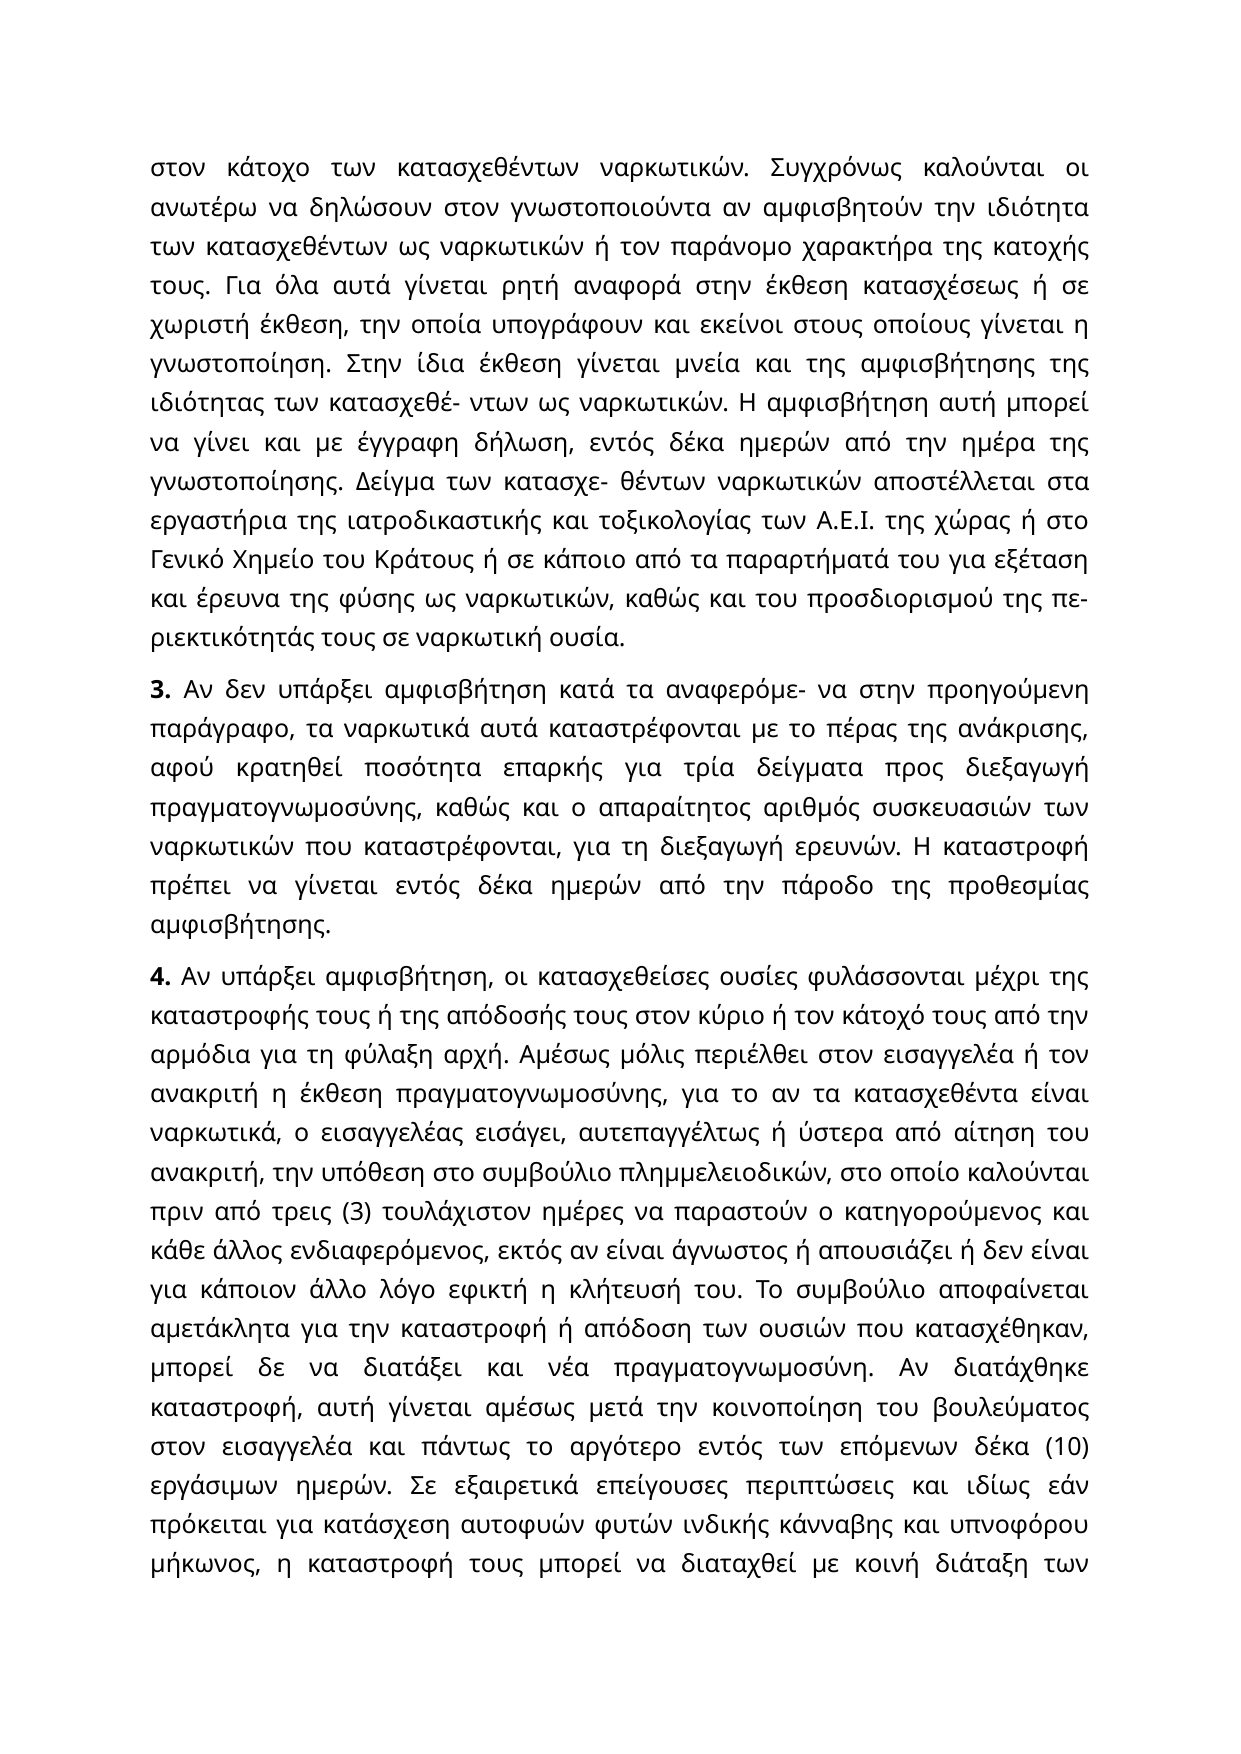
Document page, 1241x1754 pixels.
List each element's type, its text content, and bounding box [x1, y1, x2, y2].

text 4. Αν υπάρξει αμφισβήτηση, οι κατασχεθείσες ουσίες φυλάσσονται μέχρι της καταστροφής τους ή της απόδοσής τους στον κύριο ή τον κάτοχό τους από την αρμόδια για τη φύλαξη αρχή. Αμέσως μόλις περιέλθει στον εισαγγελέα ή τον ανακριτή η έκθεση πραγματογνωμοσύνης, για το αν τα κατασχεθέντα είναι ναρκωτικά, ο εισαγγελέας εισάγει, αυτεπαγγέλτως ή ύστερα από αίτηση του ανακριτή, την υπόθεση στο συμβούλιο πλημμελειοδικών, στο οποίο καλούνται πριν από τρεις (3) τουλάχιστον ημέρες να παραστούν ο κατηγορούμενος και κάθε άλλος ενδιαφερόμενος, εκτός αν είναι άγνωστος ή απουσιάζει ή δεν είναι για κάποιον άλλο λόγο εφικτή η κλήτευσή του. Το συμβούλιο αποφαίνεται αμετάκλητα για την καταστροφή ή απόδοση των ουσιών που κατασχέθηκαν, μπορεί δε να διατάξει και νέα πραγματογνωμοσύνη. Αν διατάχθηκε καταστροφή, αυτή γίνεται αμέσως μετά την κοινοποίηση του βουλεύματος στον εισαγγελέα και πάντως το αργότερο εντός των επόμενων δέκα (10) εργάσιμων ημερών. Σε εξαιρετικά επείγουσες περιπτώσεις και ιδίως εάν πρόκειται για κατάσχεση αυτοφυών φυτών ινδικής κάνναβης και υπνοφόρου μήκωνος, η καταστροφή τους μπορεί να διαταχθεί με κοινή διάταξη των [150, 958, 1090, 1580]
text 3. Αν δεν υπάρξει αμφισβήτηση κατά τα αναφερόμε- να στην προηγούμενη παράγραφο, τα ναρκωτικά αυτά καταστρέφονται με το πέρας της ανάκρισης, αφού κρατηθεί ποσότητα επαρκής για τρία δείγματα προς διεξαγωγή πραγματογνωμοσύνης, καθώς και ο απαραίτητος αριθμός συσκευασιών των ναρκωτικών που καταστρέφονται, για τη διεξαγωγή ερευνών. Η καταστροφή πρέπει να γίνεται εντός δέκα ημερών από την πάροδο της προθεσμίας αμφισβήτησης. [150, 672, 1090, 941]
text στον κάτοχο των κατασχεθέντων ναρκωτικών. Συγχρόνως καλούνται οι ανωτέρω να δηλώσουν στον γνωστοποιούντα αν αμφισβητούν την ιδιότητα των κατασχεθέντων ως ναρκωτικών ή τον παράνομο χαρακτήρα της κατοχής τους. Για όλα αυτά γίνεται ρητή αναφορά στην έκθεση κατασχέσεως ή σε χωριστή έκθεση, την οποία υπογράφουν και εκείνοι στους οποίους γίνεται η γνωστοποίηση. Στην ίδια έκθεση γίνεται μνεία και της αμφισβήτησης της ιδιότητας των κατασχεθέ- ντων ως ναρκωτικών. Η αμφισβήτηση αυτή μπορεί να γίνει και με έγγραφη δήλωση, εντός δέκα ημερών από την ημέρα της γνωστοποίησης. Δείγμα των κατασχε- θέντων ναρκωτικών αποστέλλεται στα εργαστήρια της ιατροδικαστικής και τοξικολογίας των Α.Ε.Ι. της χώρας ή στο Γενικό Χημείο του Κράτους ή σε κάποιο από τα παραρτήματά του για εξέταση και έρευνα της φύσης ως ναρκωτικών, καθώς και του προσδιορισμού της πε- ριεκτικότητάς τους σε ναρκωτική ουσία. [150, 150, 1090, 654]
